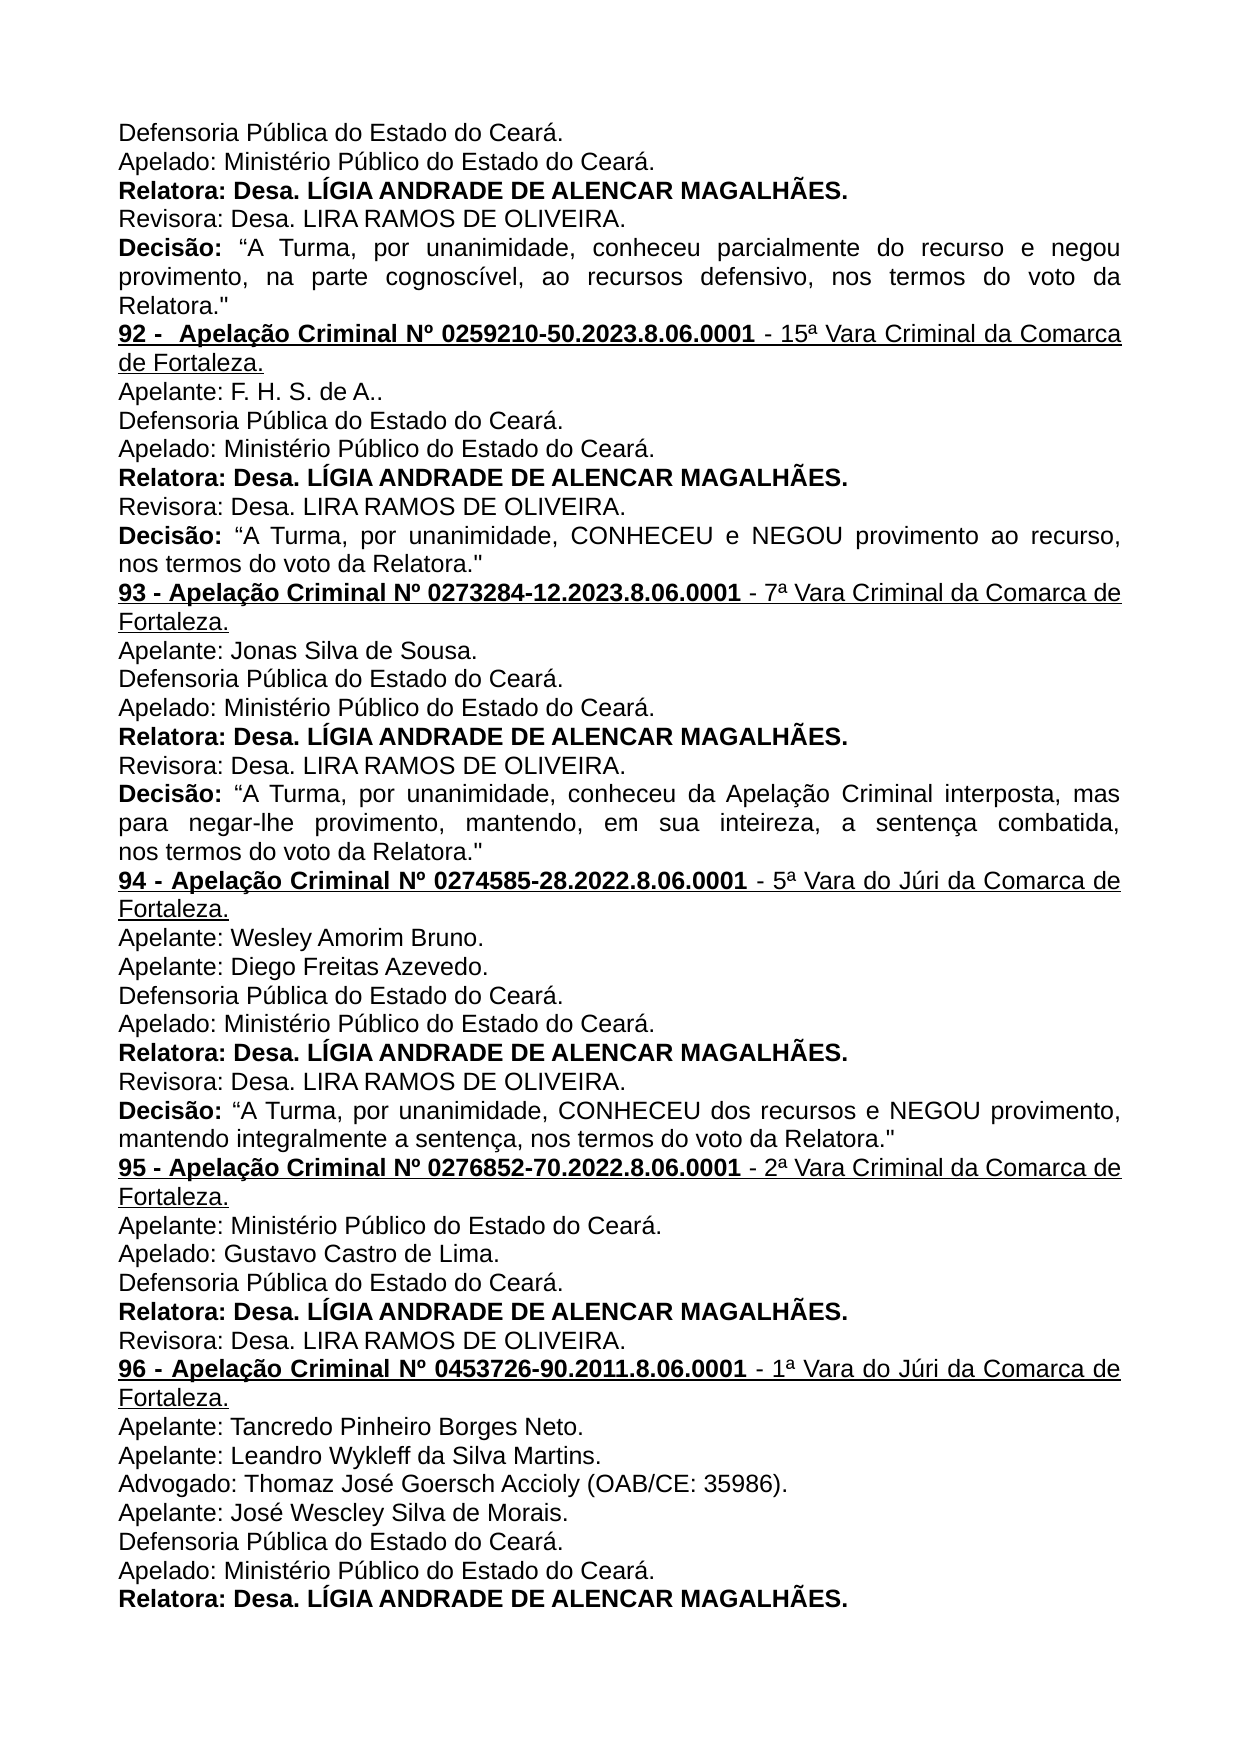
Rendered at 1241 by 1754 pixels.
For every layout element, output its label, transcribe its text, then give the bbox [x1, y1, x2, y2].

text Relatora: Desa. LÍGIA ANDRADE DE ALENCAR MAGALHÃES. [118, 1584, 1122, 1613]
text Apelado: Ministério Público do Estado do Ceará. [118, 434, 1122, 463]
text Apelante: Jonas Silva de Sousa. [118, 636, 1122, 664]
text Relatora: Desa. LÍGIA ANDRADE DE ALENCAR MAGALHÃES. [118, 1297, 1122, 1326]
text Relatora: Desa. LÍGIA ANDRADE DE ALENCAR MAGALHÃES. [118, 722, 1122, 751]
text 93 - Apelação Criminal Nº 0273284-12.2023.8.06.0001 - 7ª Vara Criminal da Comarca de [118, 578, 1122, 603]
text Relatora: Desa. LÍGIA ANDRADE DE ALENCAR MAGALHÃES. [118, 463, 1122, 492]
text Decisão: “A Turma, por unanimidade, CONHECEU e NEGOU provimento ao recurso, nos termos do voto da Relatora." [118, 521, 1122, 578]
text Apelante: Ministério Público do Estado do Ceará. [118, 1211, 1122, 1239]
text Revisora: Desa. LIRA RAMOS DE OLIVEIRA. [118, 1326, 1122, 1354]
text Revisora: Desa. LIRA RAMOS DE OLIVEIRA. [118, 204, 1122, 233]
text Advogado: Thomaz José Goersch Accioly (OAB/CE: 35986). [118, 1469, 1122, 1498]
text Revisora: Desa. LIRA RAMOS DE OLIVEIRA. [118, 492, 1122, 521]
text Apelante: F. H. S. de A.. [118, 377, 1122, 406]
text de Fortaleza. [118, 346, 1122, 377]
text 92 - Apelação Criminal Nº 0259210-50.2023.8.06.0001 - 15ª Vara Criminal da Comarca [118, 319, 1122, 344]
text Decisão: “A Turma, por unanimidade, conheceu parcialmente do recurso e negou provimento, na parte cognoscível, ao recursos defensivo, nos termos do voto da Relatora." [118, 233, 1122, 319]
text Apelado: Ministério Público do Estado do Ceará. [118, 1009, 1122, 1038]
text Defensoria Pública do Estado do Ceará. [118, 664, 1122, 693]
text 95 - Apelação Criminal Nº 0276852-70.2022.8.06.0001 - 2ª Vara Criminal da Comarca de [118, 1153, 1122, 1178]
text Apelante: Wesley Amorim Bruno. [118, 923, 1122, 952]
text Fortaleza. [118, 1179, 1122, 1211]
text Defensoria Pública do Estado do Ceará. [118, 118, 1122, 147]
text Defensoria Pública do Estado do Ceará. [118, 1527, 1122, 1556]
text Defensoria Pública do Estado do Ceará. [118, 1268, 1122, 1297]
text Apelante: Leandro Wykleff da Silva Martins. [118, 1441, 1122, 1469]
text Decisão: “A Turma, por unanimidade, conheceu da Apelação Criminal interposta, mas para negar-lhe provimento, mantendo, em sua inteireza, a sentença combatida, nos termos do voto da Relatora." [118, 779, 1122, 866]
text Apelado: Gustavo Castro de Lima. [118, 1239, 1122, 1268]
text Apelante: Tancredo Pinheiro Borges Neto. [118, 1412, 1122, 1441]
text Decisão: “A Turma, por unanimidade, CONHECEU dos recursos e NEGOU provimento, mantendo integralmente a sentença, nos termos do voto da Relatora." [118, 1096, 1122, 1153]
text Defensoria Pública do Estado do Ceará. [118, 981, 1122, 1009]
text 96 - Apelação Criminal Nº 0453726-90.2011.8.06.0001 - 1ª Vara do Júri da Comarca de Fortaleza. [118, 1354, 1122, 1412]
text Apelante: José Wescley Silva de Morais. [118, 1498, 1122, 1527]
text Relatora: Desa. LÍGIA ANDRADE DE ALENCAR MAGALHÃES. [118, 176, 1122, 204]
text Fortaleza. [118, 604, 1122, 636]
text Defensoria Pública do Estado do Ceará. [118, 406, 1122, 434]
text Apelado: Ministério Público do Estado do Ceará. [118, 147, 1122, 176]
text Revisora: Desa. LIRA RAMOS DE OLIVEIRA. [118, 751, 1122, 779]
text 94 - Apelação Criminal Nº 0274585-28.2022.8.06.0001 - 5ª Vara do Júri da Comarca de Fortaleza. [118, 866, 1122, 923]
text Apelado: Ministério Público do Estado do Ceará. [118, 1556, 1122, 1584]
text Relatora: Desa. LÍGIA ANDRADE DE ALENCAR MAGALHÃES. [118, 1038, 1122, 1067]
text Apelado: Ministério Público do Estado do Ceará. [118, 693, 1122, 722]
text Apelante: Diego Freitas Azevedo. [118, 952, 1122, 981]
text Revisora: Desa. LIRA RAMOS DE OLIVEIRA. [118, 1067, 1122, 1096]
